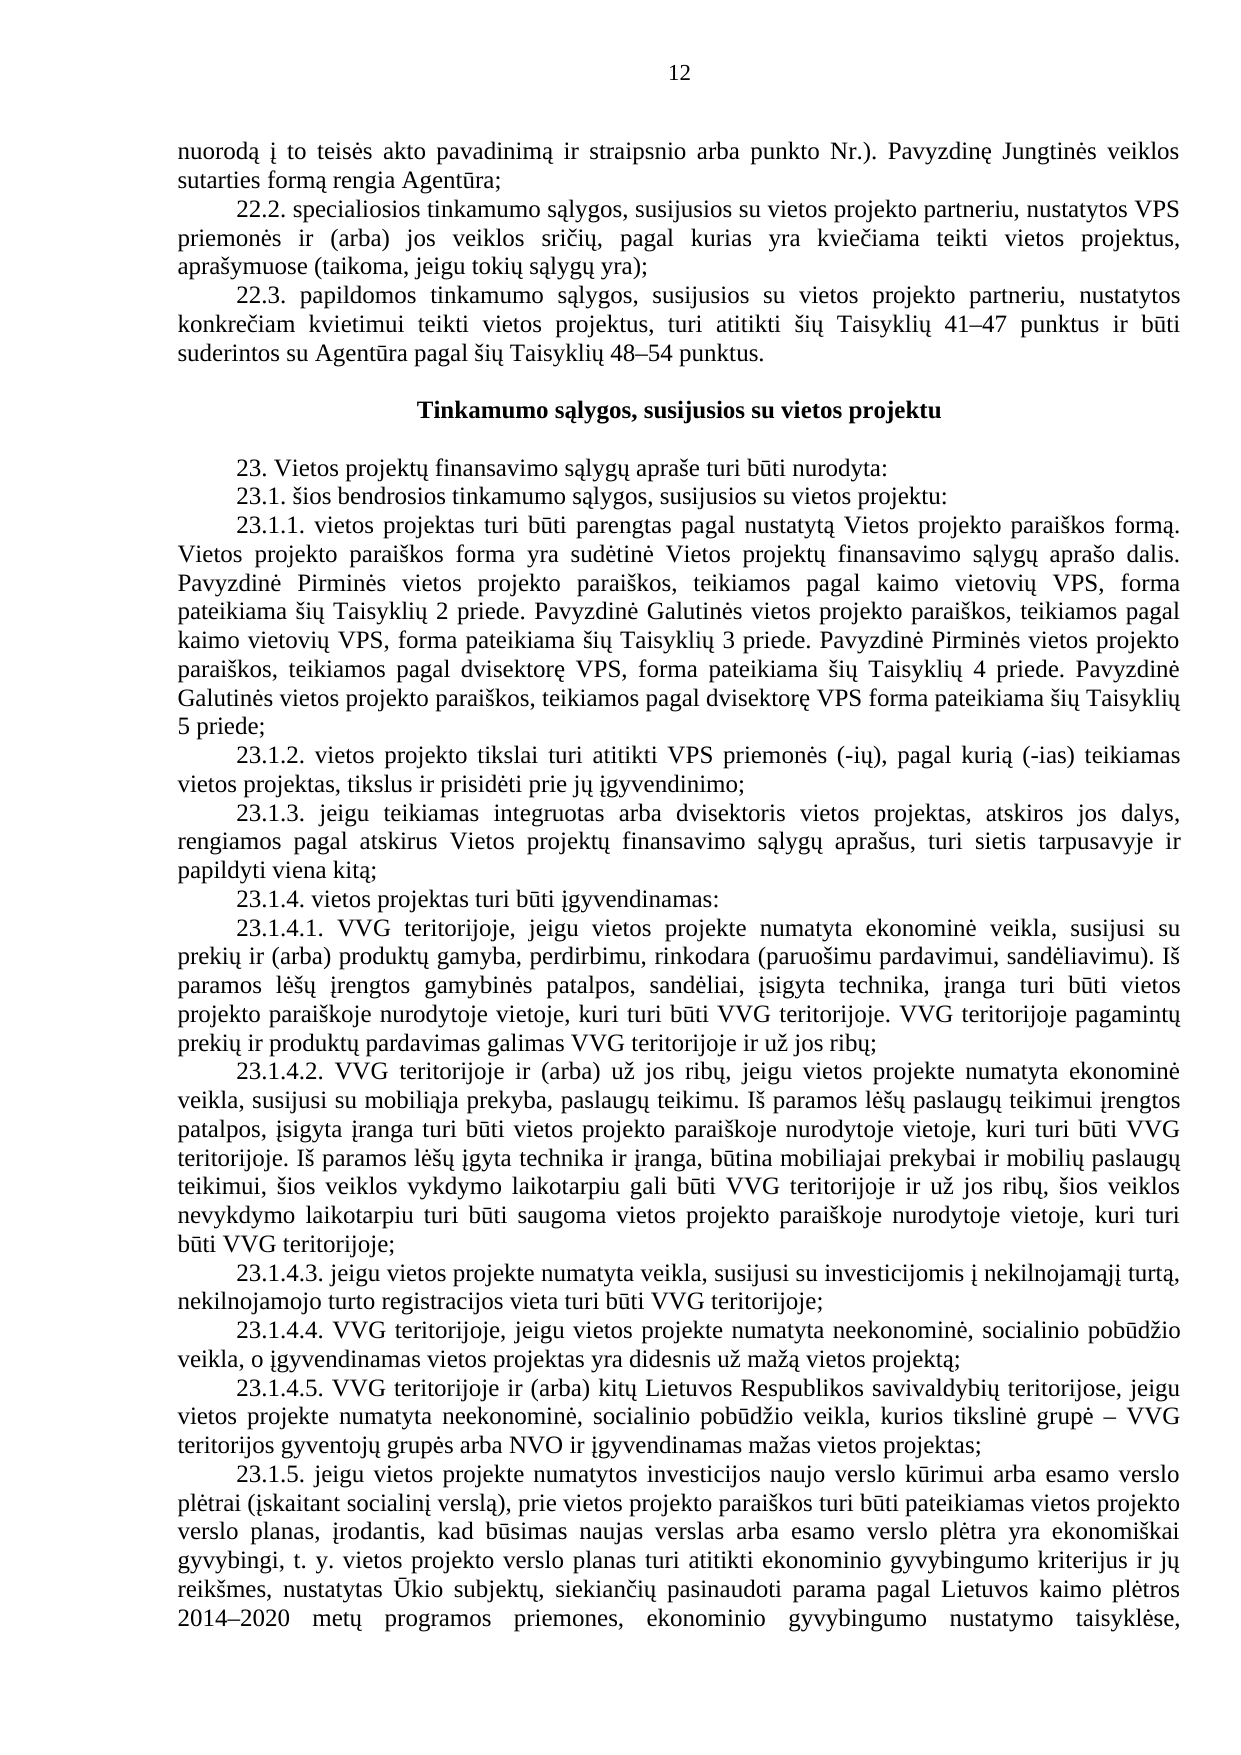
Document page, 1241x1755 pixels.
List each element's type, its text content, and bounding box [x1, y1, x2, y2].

text 23.1.5. jeigu vietos projekte numatytos investicijos naujo verslo kūrimui arba esamo verslo plėtrai (įskaitant socialinį verslą), prie vietos projekto paraiškos turi būti pateikiamas vietos projekto verslo planas, įrodantis, kad būsimas naujas verslas arba esamo verslo plėtra yra ekonomiškai gyvybingi, t. y. vietos projekto verslo planas turi atitikti ekonominio gyvybingumo kriterijus ir jų reikšmes, nustatytas Ūkio subjektų, siekiančių pasinaudoti parama pagal Lietuvos kaimo plėtros 2014–2020 metų programos priemones, ekonominio gyvybingumo nustatymo taisyklėse, [177, 1459, 1181, 1631]
text 22.2. specialiosios tinkamumo sąlygos, susijusios su vietos projekto partneriu, nustatytos VPS priemonės ir (arba) jos veiklos sričių, pagal kurias yra kviečiama teikti vietos projektus, aprašymuose (taikoma, jeigu tokių sąlygų yra); [177, 194, 1181, 280]
text 23.1. šios bendrosios tinkamumo sąlygos, susijusios su vietos projektu: [177, 481, 1181, 510]
text 23.1.4.1. VVG teritorijoje, jeigu vietos projekte numatyta ekonominė veikla, susijusi su prekių ir (arba) produktų gamyba, perdirbimu, rinkodara (paruošimu pardavimui, sandėliavimu). Iš paramos lėšų įrengtos gamybinės patalpos, sandėliai, įsigyta technika, įranga turi būti vietos projekto paraiškoje nurodytoje vietoje, kuri turi būti VVG teritorijoje. VVG teritorijoje pagamintų prekių ir produktų pardavimas galimas VVG teritorijoje ir už jos ribų; [177, 913, 1181, 1056]
text Tinkamumo sąlygos, susijusios su vietos projektu [177, 395, 1181, 424]
text nuorodą į to teisės akto pavadinimą ir straipsnio arba punkto Nr.). Pavyzdinę Jungtinės veiklos sutarties formą rengia Agentūra; [177, 136, 1181, 194]
text 23.1.3. jeigu teikiamas integruotas arba dvisektoris vietos projektas, atskiros jos dalys, rengiamos pagal atskirus Vietos projektų finansavimo sąlygų aprašus, turi sietis tarpusavyje ir papildyti viena kitą; [177, 798, 1181, 884]
text 23.1.4.3. jeigu vietos projekte numatyta veikla, susijusi su investicijomis į nekilnojamąjį turtą, nekilnojamojo turto registracijos vieta turi būti VVG teritorijoje; [177, 1258, 1181, 1315]
text 23. Vietos projektų finansavimo sąlygų apraše turi būti nurodyta: [177, 453, 1181, 481]
text 23.1.4.4. VVG teritorijoje, jeigu vietos projekte numatyta neekonominė, socialinio pobūdžio veikla, o įgyvendinamas vietos projektas yra didesnis už mažą vietos projektą; [177, 1315, 1181, 1373]
text 23.1.2. vietos projekto tikslai turi atitikti VPS priemonės (-ių), pagal kurią (-ias) teikiamas vietos projektas, tikslus ir prisidėti prie jų įgyvendinimo; [177, 740, 1181, 798]
text 23.1.4. vietos projektas turi būti įgyvendinamas: [177, 884, 1181, 913]
text 23.1.1. vietos projektas turi būti parengtas pagal nustatytą Vietos projekto paraiškos formą. Vietos projekto paraiškos forma yra sudėtinė Vietos projektų finansavimo sąlygų aprašo dalis. Pavyzdinė Pirminės vietos projekto paraiškos, teikiamos pagal kaimo vietovių VPS, forma pateikiama šių Taisyklių 2 priede. Pavyzdinė Galutinės vietos projekto paraiškos, teikiamos pagal kaimo vietovių VPS, forma pateikiama šių Taisyklių 3 priede. Pavyzdinė Pirminės vietos projekto paraiškos, teikiamos pagal dvisektorę VPS, forma pateikiama šių Taisyklių 4 priede. Pavyzdinė Galutinės vietos projekto paraiškos, teikiamos pagal dvisektorę VPS forma pateikiama šių Taisyklių 5 priede; [177, 510, 1181, 740]
text 23.1.4.5. VVG teritorijoje ir (arba) kitų Lietuvos Respublikos savivaldybių teritorijose, jeigu vietos projekte numatyta neekonominė, socialinio pobūdžio veikla, kurios tikslinė grupė – VVG teritorijos gyventojų grupės arba NVO ir įgyvendinamas mažas vietos projektas; [177, 1373, 1181, 1459]
text 22.3. papildomos tinkamumo sąlygos, susijusios su vietos projekto partneriu, nustatytos konkrečiam kvietimui teikti vietos projektus, turi atitikti šių Taisyklių 41–47 punktus ir būti suderintos su Agentūra pagal šių Taisyklių 48–54 punktus. [177, 280, 1181, 366]
text 23.1.4.2. VVG teritorijoje ir (arba) už jos ribų, jeigu vietos projekte numatyta ekonominė veikla, susijusi su mobiliąja prekyba, paslaugų teikimu. Iš paramos lėšų paslaugų teikimui įrengtos patalpos, įsigyta įranga turi būti vietos projekto paraiškoje nurodytoje vietoje, kuri turi būti VVG teritorijoje. Iš paramos lėšų įgyta technika ir įranga, būtina mobiliajai prekybai ir mobilių paslaugų teikimui, šios veiklos vykdymo laikotarpiu gali būti VVG teritorijoje ir už jos ribų, šios veiklos nevykdymo laikotarpiu turi būti saugoma vietos projekto paraiškoje nurodytoje vietoje, kuri turi būti VVG teritorijoje; [177, 1056, 1181, 1258]
